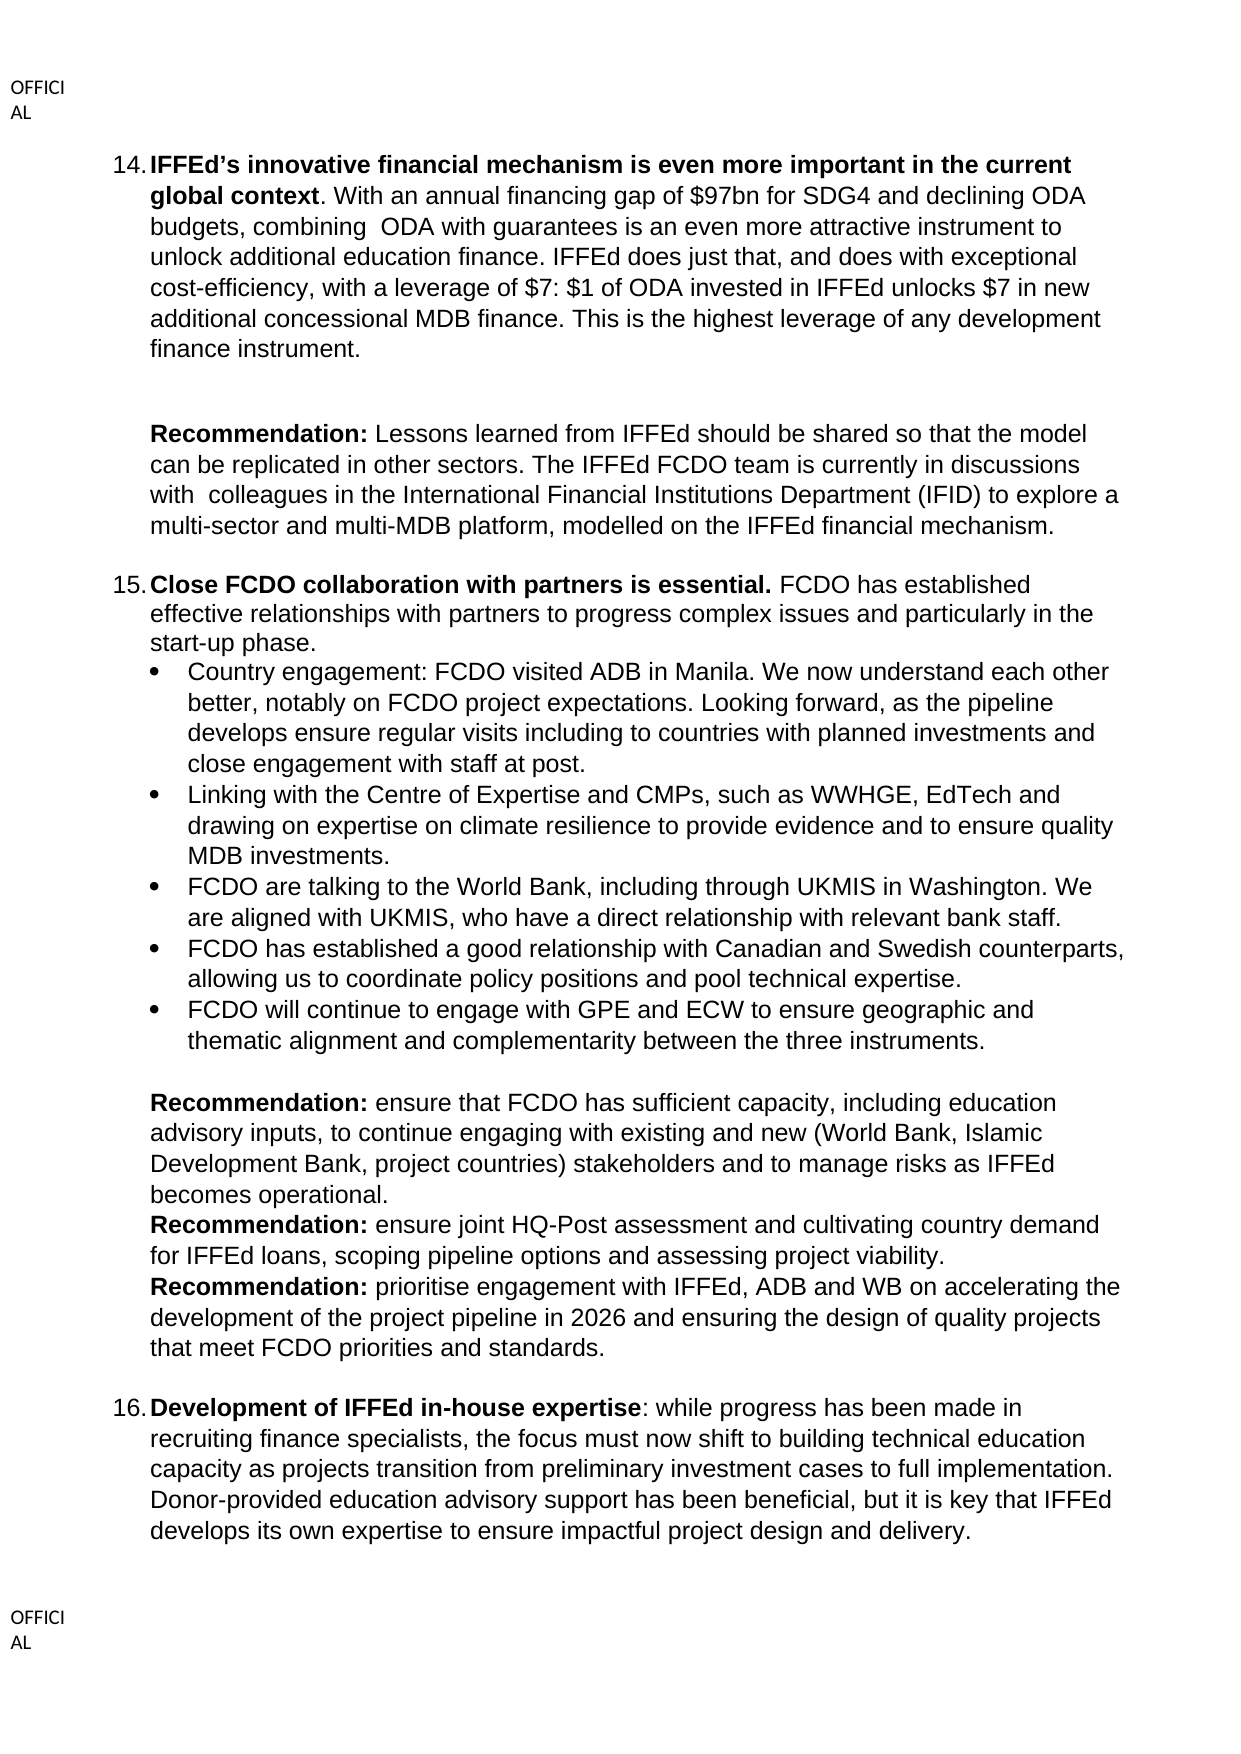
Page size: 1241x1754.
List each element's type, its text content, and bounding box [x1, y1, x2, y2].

list FCDO are talking to the World Bank, including through UKMIS in Washington. We are aligned with UKMIS, who have a direct relationship with relevant bank staff. [150, 872, 1128, 932]
text Recommendation: ensure that FCDO has sufficient capacity, including education advisory inputs, to continue engaging with existing and new (World Bank, Islamic Development Bank, project countries) stakeholders and to manage risks as IFFEd becomes operational. [150, 1087, 1128, 1208]
list IFFEd’s innovative financial mechanism is even more important in the current global context. With an annual financing gap of $97bn for SDG4 and declining ODA budgets, combining ODA with guarantees is an even more attractive instrument to unlock additional education finance. IFFEd does just that, and does with exceptional cost-efficiency, with a leverage of $7: $1 of ODA invested in IFFEd unlocks $7 in new additional concessional MDB finance. This is the highest leverage of any development finance instrument. [112, 150, 1128, 363]
list Development of IFFEd in-house expertise: while progress has been made in recruiting finance specialists, the focus must now shift to building technical education capacity as projects transition from preliminary investment cases to full implementation. Donor-provided education advisory support has been beneficial, but it is key that IFFEd develops its own expertise to ensure impactful project design and delivery. [112, 1393, 1128, 1544]
list FCDO will continue to engage with GPE and ECW to ensure geographic and thematic alignment and complementarity between the three instruments. [150, 995, 1128, 1055]
list Close FCDO collaboration with partners is essential. FCDO has established effective relationships with partners to progress complex issues and particularly in the start-up phase. [112, 571, 1128, 657]
text Recommendation: prioritise engagement with IFFEd, ADB and WB on accelerating the development of the project pipeline in 2026 and ensuring the design of quality projects that meet FCDO priorities and standards. [150, 1272, 1128, 1362]
list FCDO has established a good relationship with Canadian and Swedish counterparts, allowing us to coordinate policy positions and pool technical expertise. [150, 934, 1128, 993]
list Linking with the Centre of Expertise and CMPs, such as WWHGE, EdTech and drawing on expertise on climate resilience to provide evidence and to ensure quality MDB investments. [150, 780, 1128, 870]
list Country engagement: FCDO visited ADB in Manila. We now understand each other better, notably on FCDO project expectations. Looking forward, as the pipeline develops ensure regular visits including to countries with planned investments and close engagement with staff at post. [150, 657, 1128, 778]
text Recommendation: ensure joint HQ-Post assessment and cultivating country demand for IFFEd loans, scoping pipeline options and assessing project viability. [150, 1210, 1128, 1270]
list Recommendation: Lessons learned from IFFEd should be shared so that the model can be replicated in other sectors. The IFFEd FCDO team is currently in discussions with colleagues in the International Financial Institutions Department (IFID) to explore a multi-sector and multi-MDB platform, modelled on the IFFEd financial mechanism. [150, 419, 1128, 540]
